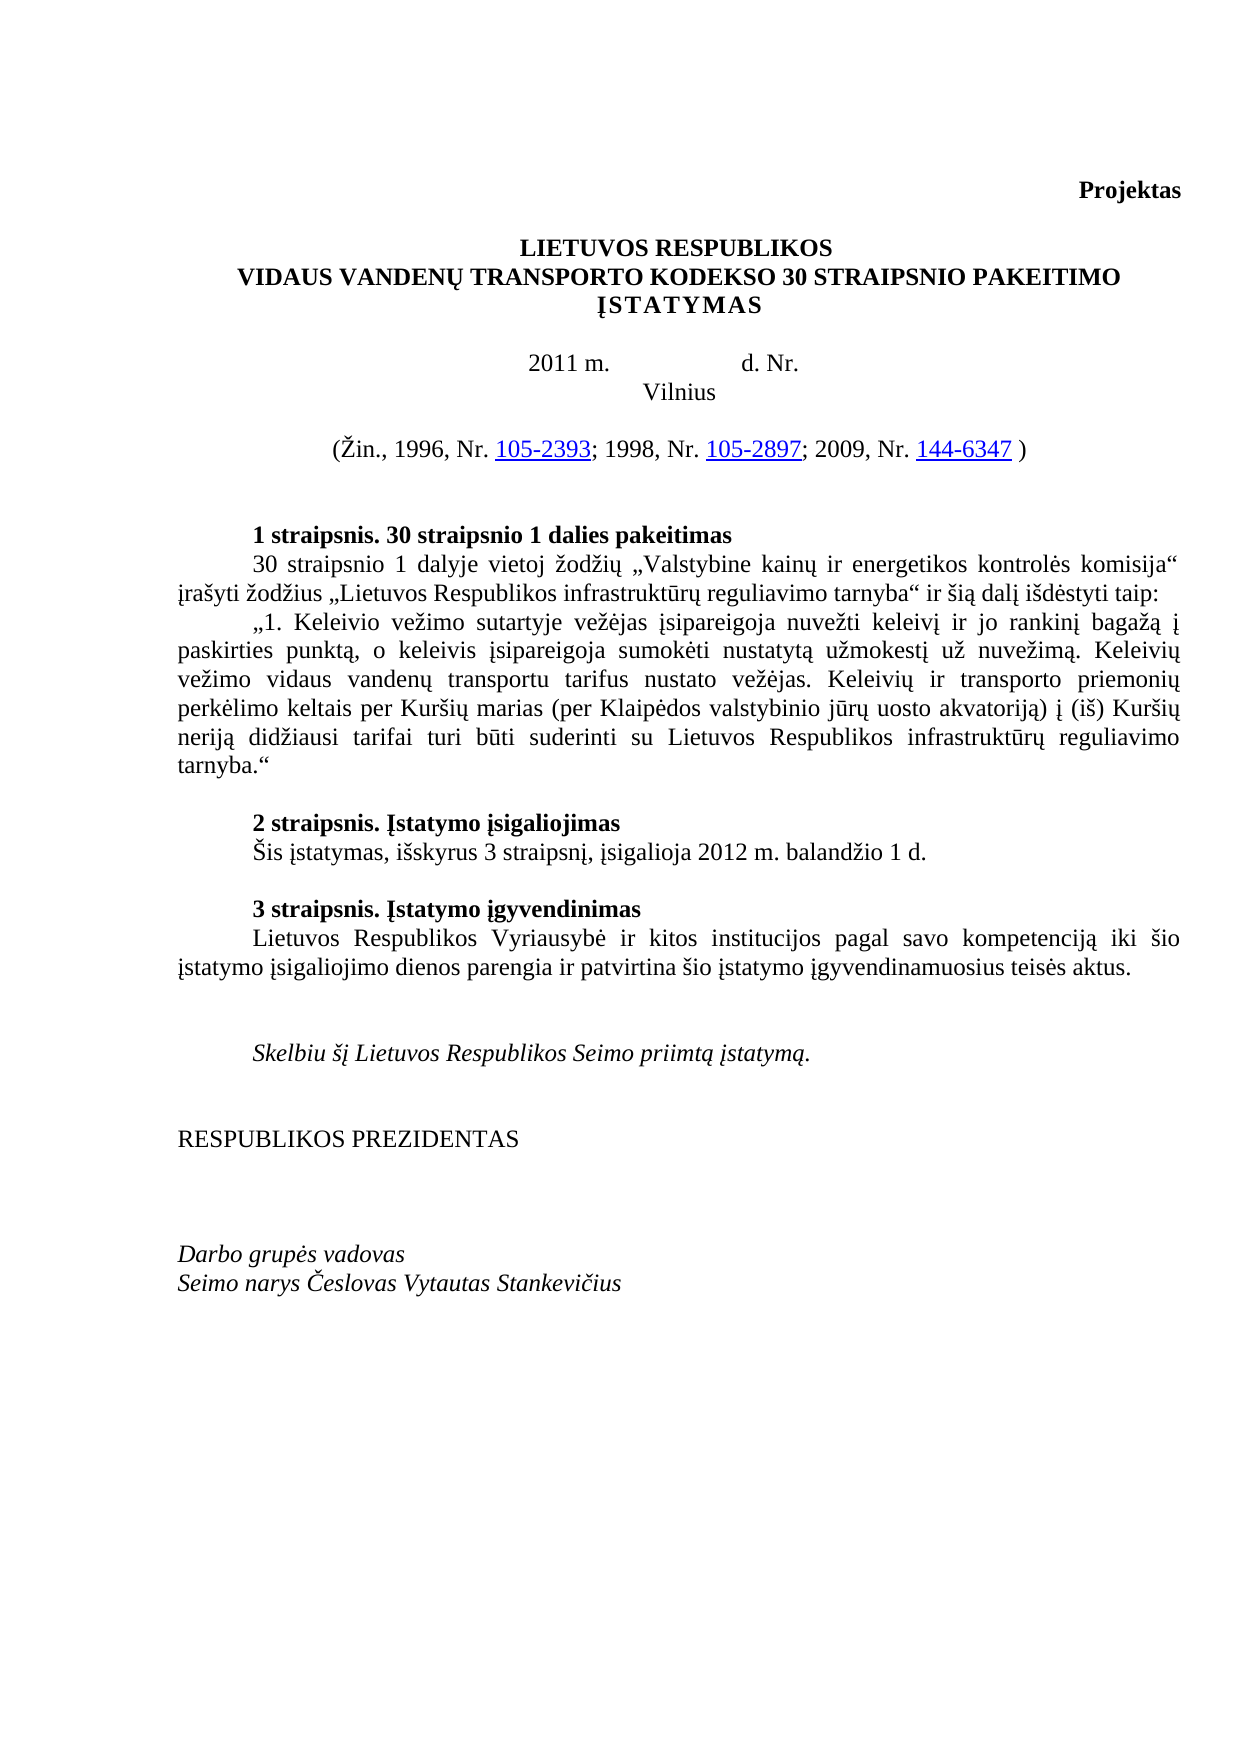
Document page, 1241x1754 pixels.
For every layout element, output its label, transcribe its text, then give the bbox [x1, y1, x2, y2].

text Darbo grupės vadovas [177, 1239, 1181, 1268]
text (Žin., 1996, Nr. 105-2393; 1998, Nr. 105-2897; 2009, Nr. 144-6347 ) [177, 434, 1181, 463]
text „1. Keleivio vežimo sutartyje vežėjas įsipareigoja nuvežti keleivį ir jo rankinį bagažą į paskirties punktą, o keleivis įsipareigoja sumokėti nustatytą užmokestį už nuvežimą. Keleivių vežimo vidaus vandenų transportu tarifus nustato vežėjas. Keleivių ir transporto priemonių perkėlimo keltais per Kuršių marias (per Klaipėdos valstybinio jūrų uosto akvatoriją) į (iš) Kuršių neriją didžiausi tarifai turi būti suderinti su Lietuvos Respublikos infrastruktūrų reguliavimo tarnyba.“ [177, 607, 1181, 779]
text Šis įstatymas, išskyrus 3 straipsnį, įsigalioja 2012 m. balandžio 1 d. [177, 837, 1181, 866]
text 2011 m. d. Nr. Vilnius [177, 348, 1181, 406]
text 2 straipsnis. Įstatymo įsigaliojimas [177, 808, 1181, 837]
text Projektas [927, 176, 1181, 204]
text 3 straipsnis. Įstatymo įgyvendinimas [177, 894, 1181, 923]
text 30 straipsnio 1 dalyje vietoj žodžių „Valstybine kainų ir energetikos kontrolės komisija“ įrašyti žodžius „Lietuvos Respublikos infrastruktūrų reguliavimo tarnyba“ ir šią dalį išdėstyti taip: [177, 549, 1179, 607]
text RESPUBLIKOS PREZIDENTAS [177, 1124, 1181, 1153]
text LIETUVOS RESPUBLIKOS [177, 233, 1181, 262]
text Skelbiu šį Lietuvos Respublikos Seimo priimtą įstatymą. [177, 1038, 1181, 1067]
text 1 straipsnis. 30 straipsnio 1 dalies pakeitimas [207, 521, 1181, 549]
text VIDAUS VANDENŲ TRANSPORTO KODEKSO 30 STRAIPSNIO PAKEITIMO ĮSTATYMAS [177, 262, 1181, 319]
text Lietuvos Respublikos Vyriausybė ir kitos institucijos pagal savo kompetenciją iki šio įstatymo įsigaliojimo dienos parengia ir patvirtina šio įstatymo įgyvendinamuosius teisės aktus. [177, 923, 1181, 981]
text Seimo narys Česlovas Vytautas Stankevičius [177, 1268, 1181, 1297]
